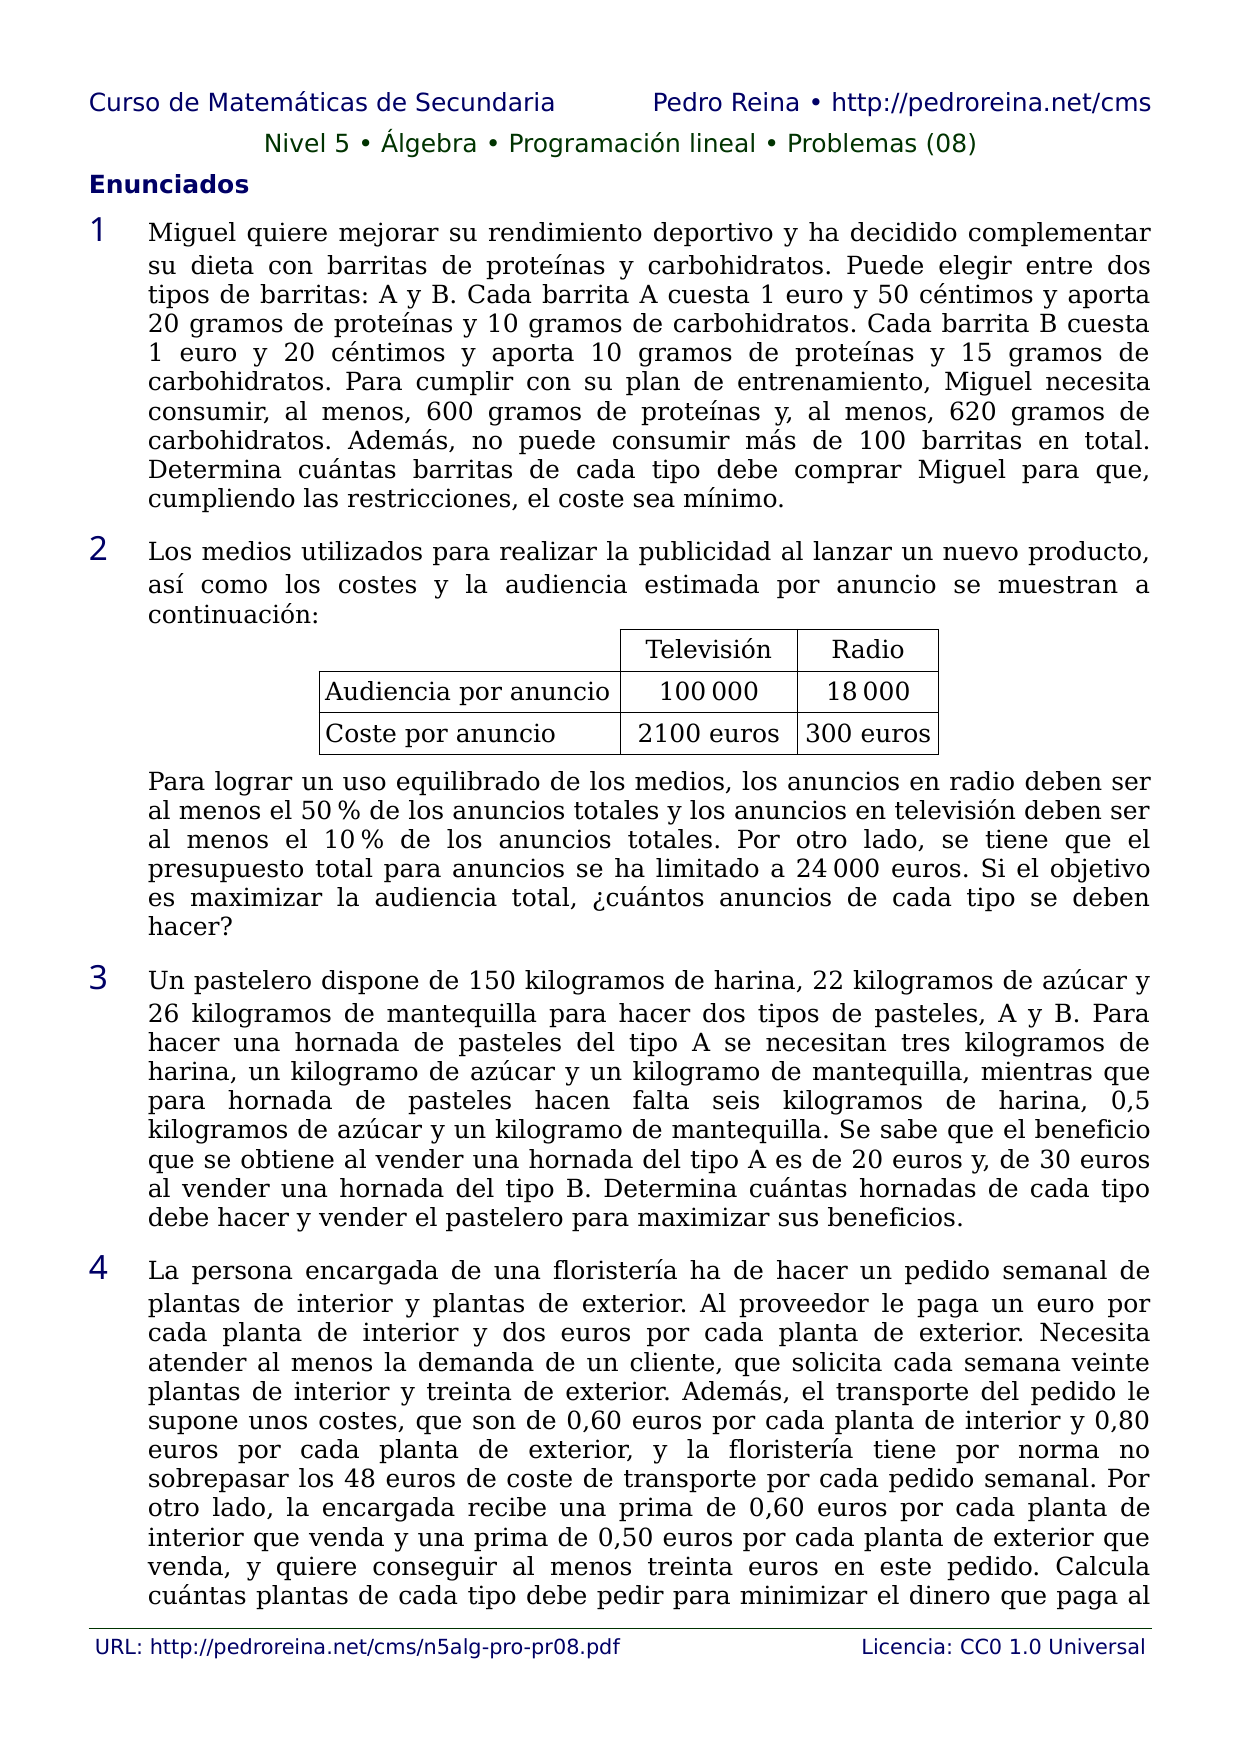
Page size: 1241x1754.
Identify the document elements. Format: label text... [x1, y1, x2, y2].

text Enunciados [88, 170, 1152, 199]
table_cell 18 000 [798, 672, 938, 712]
table_cell 100 000 [621, 672, 797, 712]
list Los medios utilizados para realizar la publicidad al lanzar un nuevo producto, así como los costes y la audiencia estimada por anuncio se muestran a continuación: [88, 525, 1152, 629]
list Un pastelero dispone de 150 kilogramos de harina, 22 kilogramos de azúcar y 26 kilogramos de mantequilla para hacer dos tipos de pasteles, A y B. Para hacer una hornada de pasteles del tipo A se necesitan tres kilogramos de harina, un kilogramo de azúcar y un kilogramo de mantequilla, mientras que para hornada de pasteles hacen falta seis kilogramos de harina, 0,5 kilogramos de azúcar y un kilogramo de mantequilla. Se sabe que el beneficio que se obtiene al vender una hornada del tipo A es de 20 euros y, de 30 euros al vender una hornada del tipo B. Determina cuántas hornadas de cada tipo debe hacer y vender el pastelero para maximizar sus beneficios. [88, 953, 1152, 1232]
table_header Televisión [621, 630, 797, 671]
list Miguel quiere mejorar su rendimiento deportivo y ha decidido complementar su dieta con barritas de proteínas y carbohidratos. Puede elegir entre dos tipos de barritas: A y B. Cada barrita A cuesta 1 euro y 50 céntimos y aporta 20 gramos de proteínas y 10 gramos de carbohidratos. Cada barrita B cuesta 1 euro y 20 céntimos y aporta 10 gramos de proteínas y 15 gramos de carbohidratos. Para cumplir con su plan de entrenamiento, Miguel necesita consumir, al menos, 600 gramos de proteínas y, al menos, 620 gramos de carbohidratos. Además, no puede consumir más de 100 barritas en total. Determina cuántas barritas de cada tipo debe comprar Miguel para que, cumpliendo las restricciones, el coste sea mínimo. [88, 206, 1152, 513]
table_cell Audiencia por anuncio [320, 672, 620, 712]
table_cell 2100 euros [621, 713, 797, 754]
table_cell Coste por anuncio [320, 713, 620, 754]
text Nivel 5 • Álgebra • Programación lineal • Problemas (08) [88, 129, 1152, 159]
table_header [319, 629, 620, 671]
table_header Radio [798, 630, 938, 671]
text Curso de Matemáticas de Secundaria Pedro Reina • http://pedroreina.net/cms [88, 88, 1152, 118]
table_cell 300 euros [798, 713, 938, 754]
text Para lograr un uso equilibrado de los medios, los anuncios en radio deben ser al menos el 50 % de los anuncios totales y los anuncios en televisión deben ser al menos el 10 % de los anuncios totales. Por otro lado, se tiene que el presupuesto total para anuncios se ha limitado a 24 000 euros. Si el objetivo es maximizar la audiencia total, ¿cuántos anuncios de cada tipo se deben hacer? [148, 767, 1152, 942]
list La persona encargada de una floristería ha de hacer un pedido semanal de plantas de interior y plantas de exterior. Al proveedor le paga un euro por cada planta de interior y dos euros por cada planta de exterior. Necesita atender al menos la demanda de un cliente, que solicita cada semana veinte plantas de interior y treinta de exterior. Además, el transporte del pedido le supone unos costes, que son de 0,60 euros por cada planta de interior y 0,80 euros por cada planta de exterior, y la floristería tiene por norma no sobrepasar los 48 euros de coste de transporte por cada pedido semanal. Por otro lado, la encargada recibe una prima de 0,60 euros por cada planta de interior que venda y una prima de 0,50 euros por cada planta de exterior que venda, y quiere conseguir al menos treinta euros en este pedido. Calcula cuántas plantas de cada tipo debe pedir para minimizar el dinero que paga al [88, 1244, 1152, 1610]
